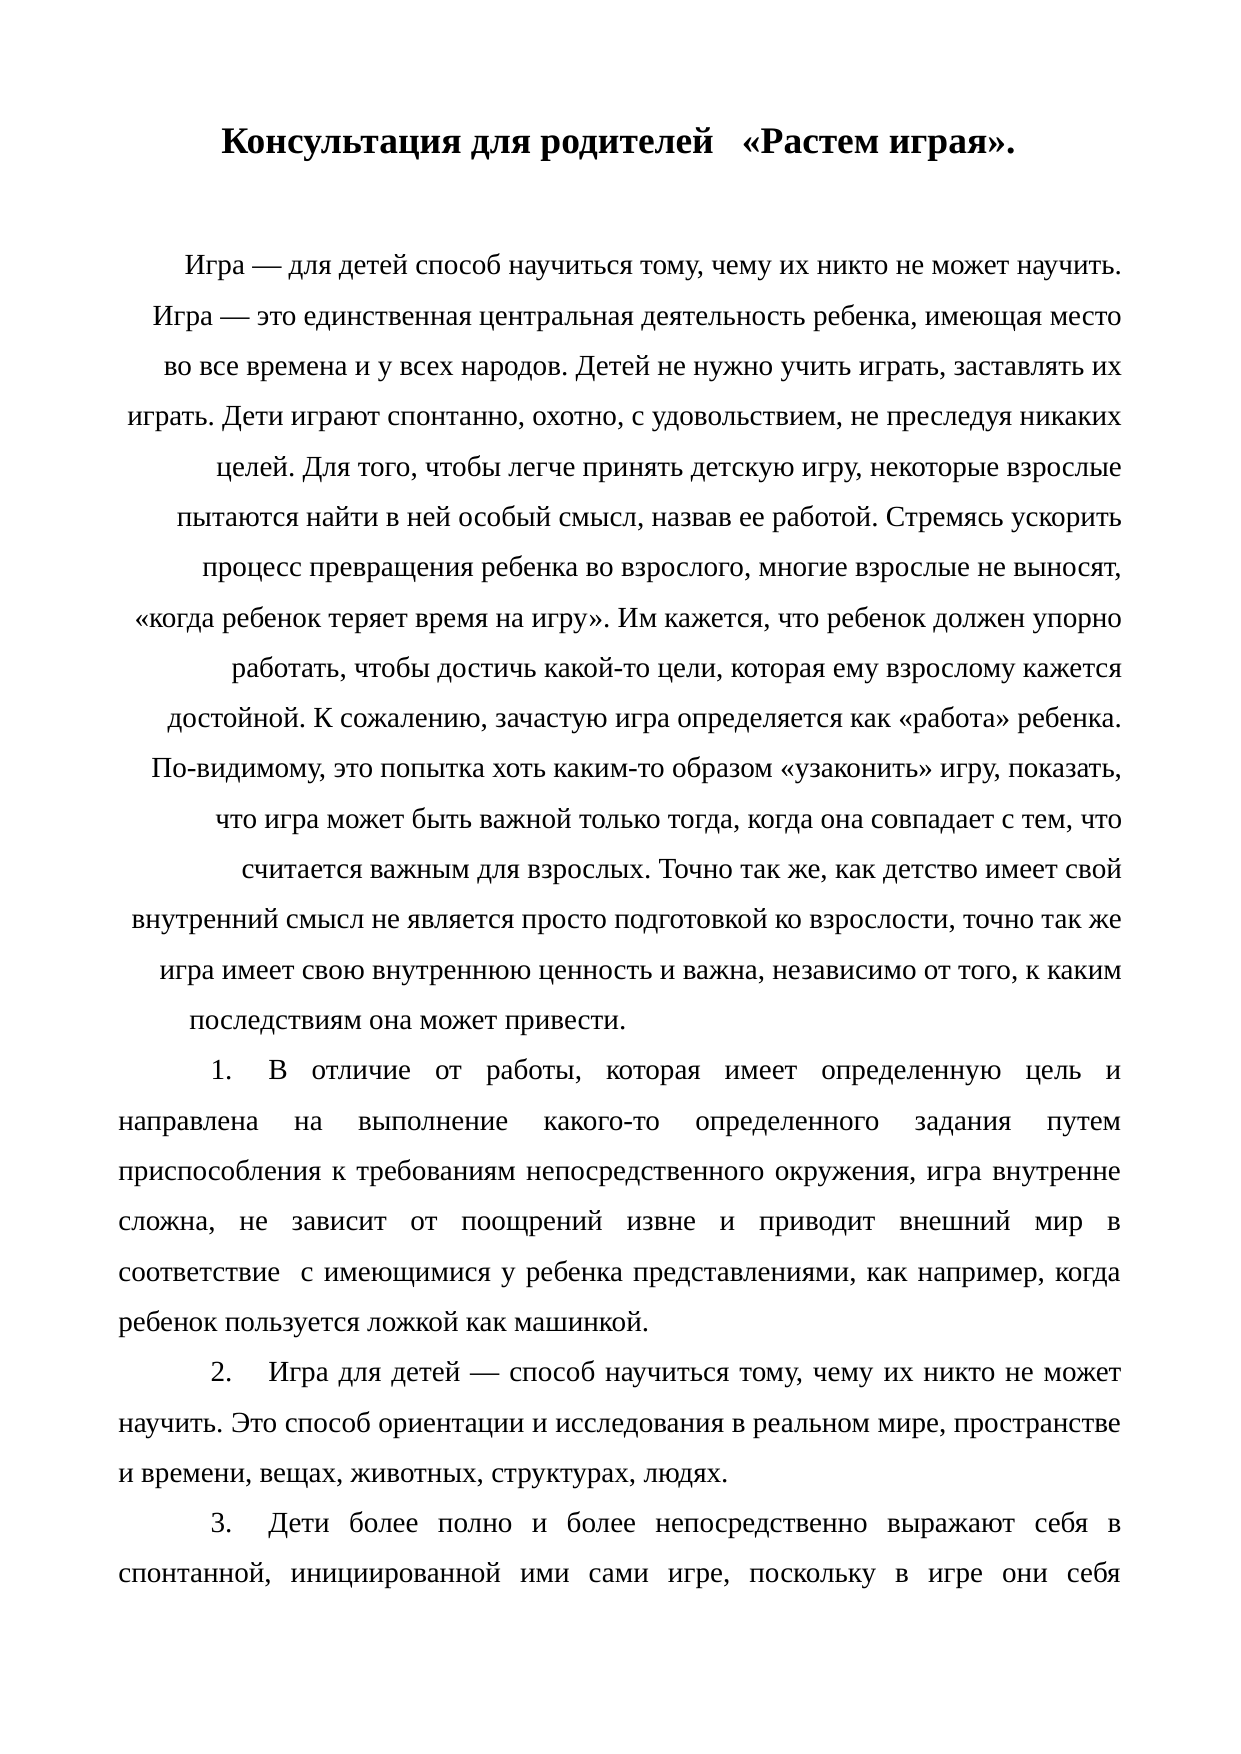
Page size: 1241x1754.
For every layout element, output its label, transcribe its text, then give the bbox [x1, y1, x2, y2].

list В отличие от работы, которая имеет определенную цель и направлена на выполнение какого-то определенного задания путем приспособления к требованиям непосредственного окружения, игра внутренне сложна, не зависит от поощрений извне и приводит внешний мир в соответствие с имеющимися у ребенка представлениями, как например, когда ребенок пользуется ложкой как машинкой. [118, 1052, 1122, 1338]
text Игра — для детей способ научиться тому, чему их никто не может научить. Игра — это единственная центральная деятельность ребенка, имеющая место во все времена и у всех народов. Детей не нужно учить играть, заставлять их играть. Дети играют спонтанно, охотно, с удовольствием, не преследуя никаких целей. Для того, чтобы легче принять детскую игру, некоторые взрослые пытаются найти в ней особый смысл, назвав ее работой. Стремясь ускорить процесс превращения ребенка во взрослого, многие взрослые не выносят, «когда ребенок теряет время на игру». Им кажется, что ребенок должен упорно работать, чтобы достичь какой-то цели, которая ему взрослому кажется достойной. К сожалению, зачастую игра определяется как «работа» ребенка. По-видимому, это попытка хоть каким-то образом «узаконить» игру, показать, что игра может быть важной только тогда, когда она совпадает с тем, что считается важным для взрослых. Точно так же, как детство имеет свой внутренний смысл не является просто подготовкой ко взрослости, точно так же игра имеет свою внутреннюю ценность и важна, независимо от того, к каким последствиям она может привести. [118, 247, 1122, 1036]
list Игра для детей — способ научиться тому, чему их никто не может научить. Это способ ориентации и исследования в реальном мире, пространстве и времени, вещах, животных, структурах, людях. [118, 1354, 1122, 1488]
list Дети более полно и более непосредственно выражают себя в спонтанной, инициированной ими сами игре, поскольку в игре они себя [118, 1505, 1122, 1589]
text Консультация для родителей «Растем играя». [118, 118, 1122, 161]
